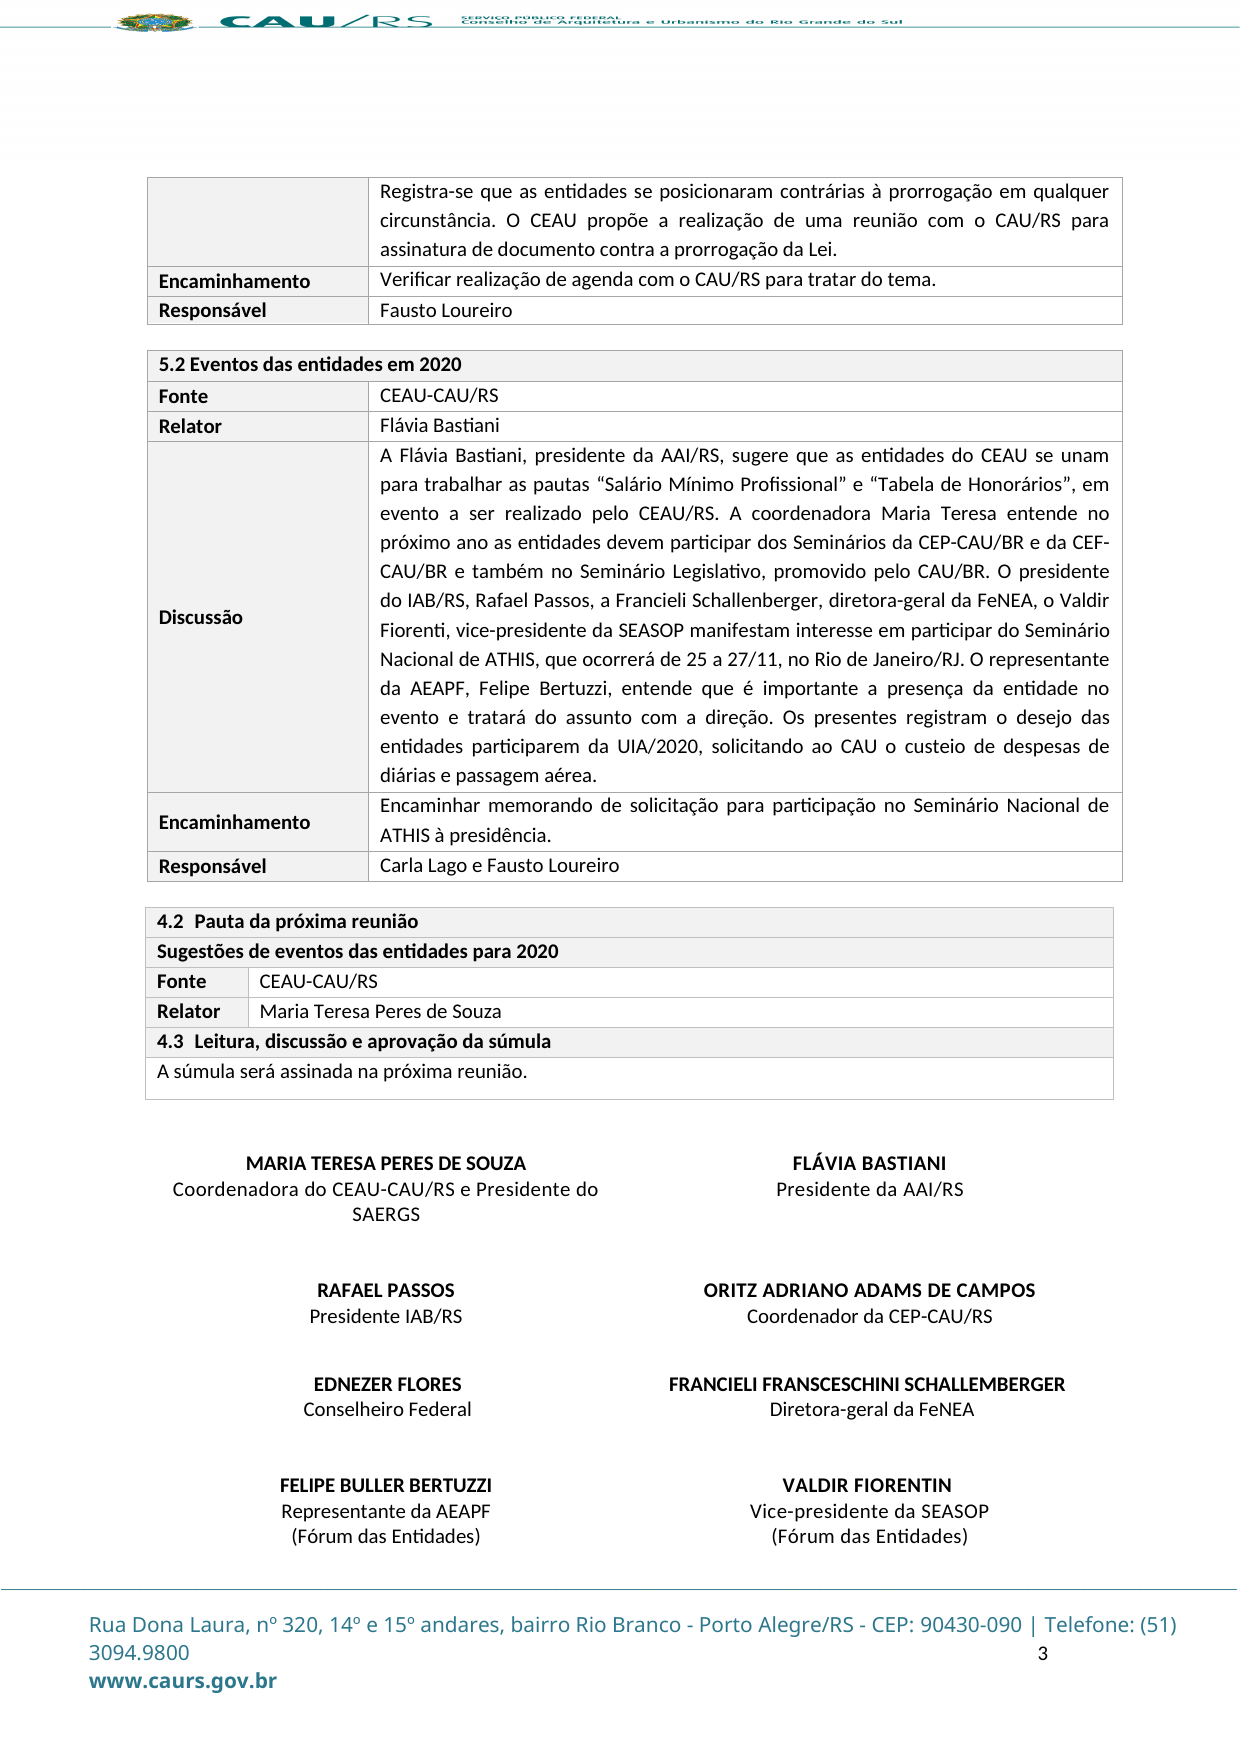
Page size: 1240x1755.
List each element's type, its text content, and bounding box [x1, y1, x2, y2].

table_cell Encaminhamento [148, 793, 368, 851]
table_cell RAFAEL PASSOS Presidente IAB/RS [146, 1227, 626, 1345]
table_header 5.2 Eventos das entidades em 2020 [148, 351, 1122, 381]
table_cell VALDIR FIORENTIN Vice-presidente da SEASOP (Fórum das Entidades) [626, 1422, 1113, 1549]
table_cell A Flávia Bastiani, presidente da AAI/RS, sugere que as entidades do CEAU se unam para trabalhar as pautas “Salário Mínimo Profissional” e “Tabela de Honorários”, em evento a ser realizado pelo CEAU/RS. A coordenadora Maria Teresa entende no próximo ano as entidades devem participar dos Seminários da CEP-CAU/BR e da CEF-CAU/BR e também no Seminário Legislativo, promovido pelo CAU/BR. O presidente do IAB/RS, Rafael Passos, a Francieli Schallenberger, diretora-geral da FeNEA, o Valdir Fiorenti, vice-presidente da SEASOP manifestam interesse em participar do Seminário Nacional de ATHIS, que ocorrerá de 25 a 27/11, no Rio de Janeiro/RJ. O representante da AEAPF, Felipe Bertuzzi, entende que é importante a presença da entidade no evento e tratará do assunto com a direção. Os presentes registram o desejo das entidades participarem da UIA/2020, solicitando ao CAU o custeio de despesas de diárias e passagem aérea. [369, 442, 1122, 792]
table_cell Fonte [146, 968, 248, 997]
table_cell MARIA TERESA PERES DE SOUZA Coordenadora do CEAU-CAU/RS e Presidente do SAERGS [146, 1100, 626, 1227]
table_cell Leitura, discussão e aprovação da súmula [146, 1028, 1113, 1057]
table_cell FRANCIELI FRANSCESCHINI SCHALLEMBERGER Diretora-geral da FeNEA [626, 1345, 1113, 1422]
table_cell [148, 178, 368, 266]
table_header Pauta da próxima reunião [146, 908, 1113, 937]
table_cell Carla Lago e Fausto Loureiro [369, 852, 1122, 881]
table_cell CEAU-CAU/RS [249, 968, 1113, 997]
table_cell Responsável [148, 297, 368, 323]
table_cell Relator [148, 412, 368, 441]
table_cell Discussão [148, 442, 368, 792]
table_cell Fausto Loureiro [369, 297, 1122, 323]
table_cell Registra-se que as entidades se posicionaram contrárias à prorrogação em qualquer circunstância. O CEAU propõe a realização de uma reunião com o CAU/RS para assinatura de documento contra a prorrogação da Lei. [369, 178, 1122, 266]
table_cell Fonte [148, 382, 368, 411]
table_cell Responsável [148, 852, 368, 881]
table_cell FLÁVIA BASTIANI Presidente da AAI/RS [626, 1100, 1113, 1227]
table_cell Encaminhar memorando de solicitação para participação no Seminário Nacional de ATHIS à presidência. [369, 793, 1122, 851]
table_cell Maria Teresa Peres de Souza [249, 998, 1113, 1027]
table_cell Encaminhamento [148, 267, 368, 296]
table_cell EDNEZER FLORES Conselheiro Federal [146, 1345, 626, 1422]
table_cell Flávia Bastiani [369, 412, 1122, 441]
table_cell CEAU-CAU/RS [369, 382, 1122, 411]
table_cell Sugestões de eventos das entidades para 2020 [146, 938, 1113, 967]
table_cell ORITZ ADRIANO ADAMS DE CAMPOS Coordenador da CEP-CAU/RS [626, 1227, 1113, 1345]
table_cell Verificar realização de agenda com o CAU/RS para tratar do tema. [369, 267, 1122, 296]
table_cell FELIPE BULLER BERTUZZI Representante da AEAPF (Fórum das Entidades) [146, 1422, 626, 1549]
table_cell A súmula será assinada na próxima reunião. [146, 1058, 1113, 1099]
table_cell Relator [146, 998, 248, 1027]
